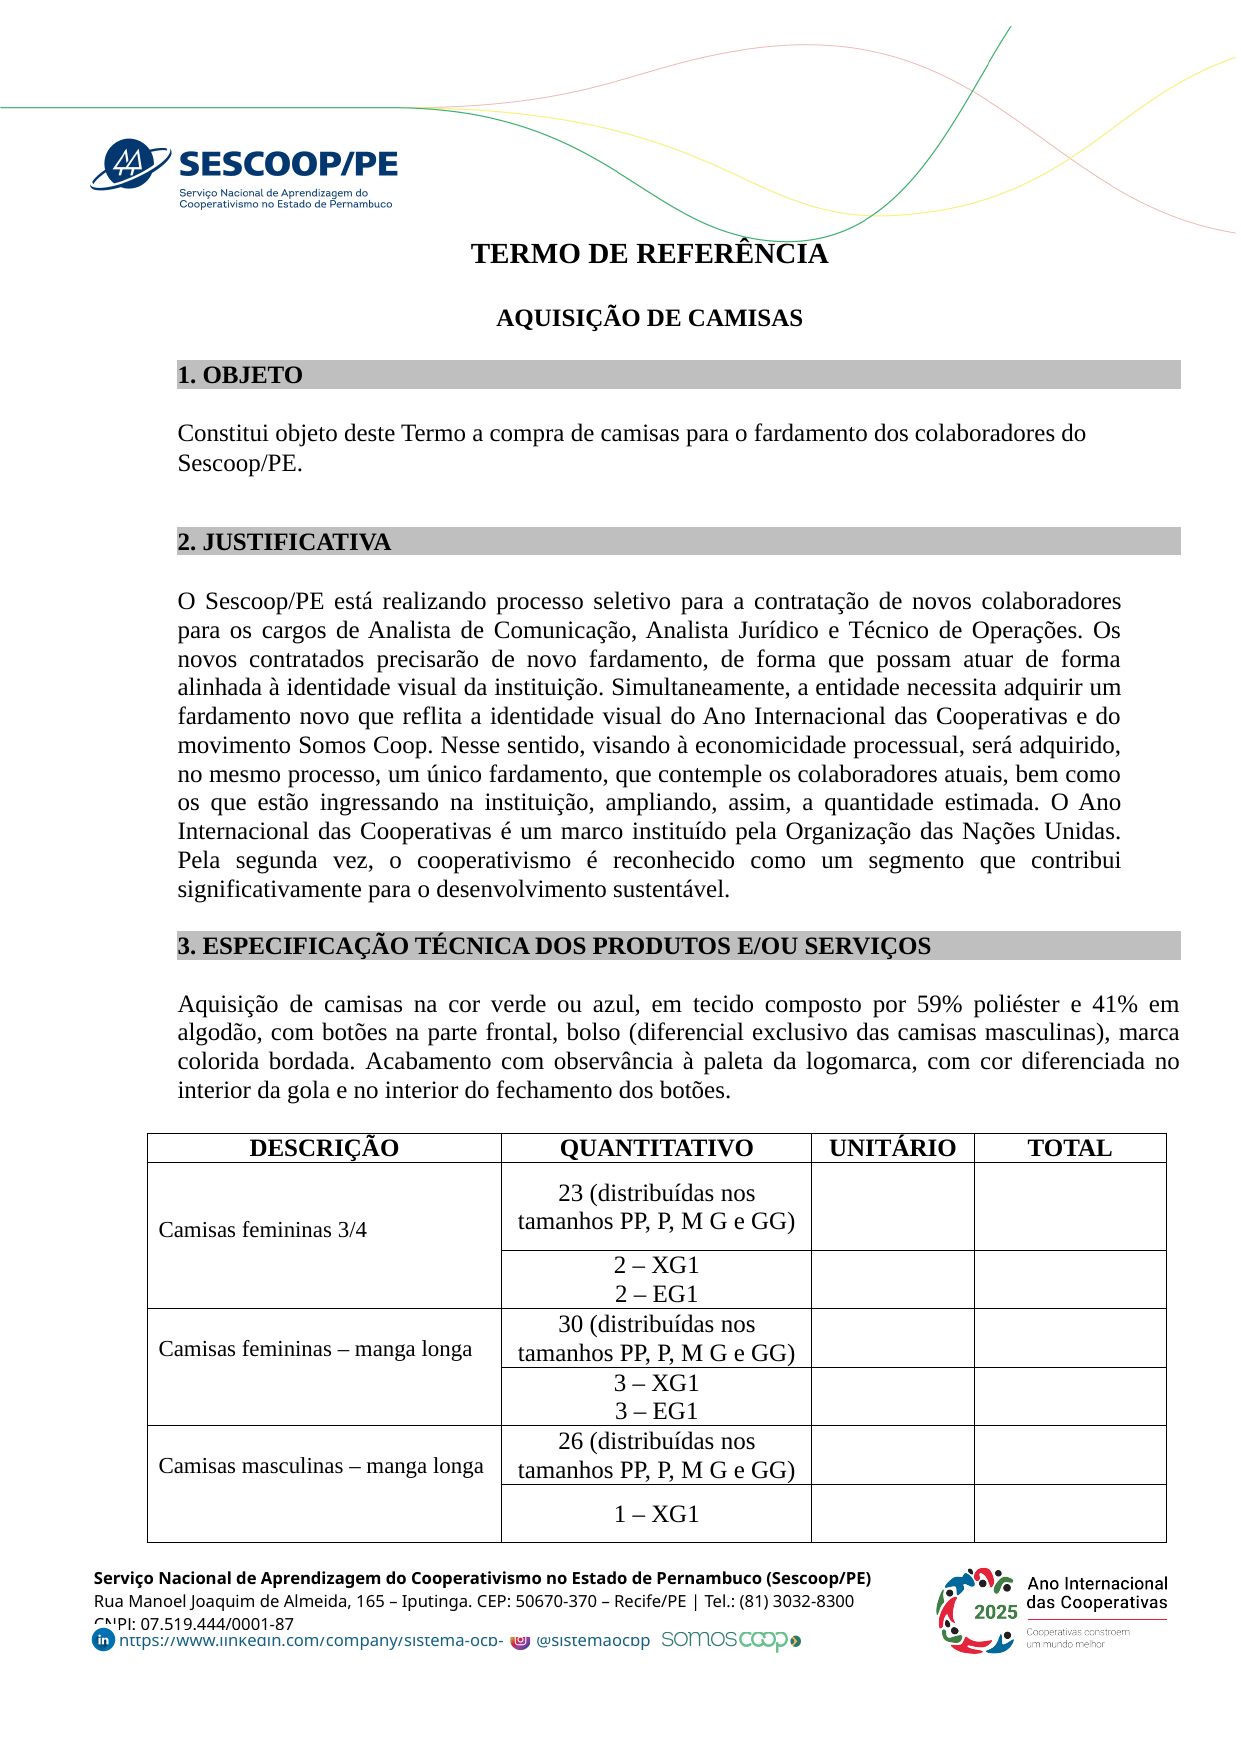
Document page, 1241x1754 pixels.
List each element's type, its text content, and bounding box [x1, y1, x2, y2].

table_cell 23 (distribuídas nos tamanhos PP, P, M G e GG) [502, 1163, 811, 1249]
table_cell 1 – XG1 [502, 1485, 811, 1542]
table_cell [812, 1163, 974, 1249]
table_cell [812, 1426, 974, 1484]
table_header DESCRIÇÃO [148, 1134, 501, 1162]
table_header UNITÁRIO [812, 1134, 974, 1162]
text O Sescoop/PE está realizando processo seletivo para a contratação de novos colaboradores para os cargos de Analista de Comunicação, Analista Jurídico e Técnico de Operações. Os novos contratados precisarão de novo fardamento, de forma que possam atuar de forma alinhada à identidade visual da instituição. Simultaneamente, a entidade necessita adquirir um fardamento novo que reflita a identidade visual do Ano Internacional das Cooperativas e do movimento Somos Coop. Nesse sentido, visando à economicidade processual, será adquirido, no mesmo processo, um único fardamento, que contemple os colaboradores atuais, bem como os que estão ingressando na instituição, ampliando, assim, a quantidade estimada. O Ano Internacional das Cooperativas é um marco instituído pela Organização das Nações Unidas. Pela segunda vez, o cooperativismo é reconhecido como um segmento que contribui significativamente para o desenvolvimento sustentável. [177, 586, 1122, 902]
table_cell [975, 1368, 1166, 1425]
text AQUISIÇÃO DE CAMISAS [177, 322, 1122, 332]
table_cell [975, 1485, 1166, 1542]
text 3. ESPECIFICAÇÃO TÉCNICA DOS PRODUTOS E/OU SERVIÇOS [177, 931, 1181, 960]
table_cell [812, 1485, 974, 1542]
table_cell 26 (distribuídas nos tamanhos PP, P, M G e GG) [502, 1426, 811, 1484]
table_header QUANTITATIVO [502, 1134, 811, 1162]
text Aquisição de camisas na cor verde ou azul, em tecido composto por 59% poliéster e 41% em algodão, com botões na parte frontal, bolso (diferencial exclusivo das camisas masculinas), marca colorida bordada. Acabamento com observância à paleta da logomarca, com cor diferenciada no interior da gola e no interior do fechamento dos botões. [177, 989, 1181, 1104]
table_cell [975, 1309, 1166, 1367]
table_cell 30 (distribuídas nos tamanhos PP, P, M G e GG) [502, 1309, 811, 1367]
table_header TOTAL [975, 1134, 1166, 1162]
table_cell [812, 1309, 974, 1367]
text 2. JUSTIFICATIVA [177, 527, 1181, 555]
table_cell [812, 1251, 974, 1308]
table_cell [812, 1368, 974, 1425]
text Constitui objeto deste Termo a compra de camisas para o fardamento dos colaboradores do Sescoop/PE. [177, 418, 1122, 477]
table_cell [975, 1163, 1166, 1249]
table_cell [975, 1426, 1166, 1484]
table_cell 3 – XG1 3 – EG1 [502, 1368, 811, 1425]
table_cell 2 – XG1 2 – EG1 [502, 1251, 811, 1308]
table_cell Camisas masculinas – manga longa [148, 1426, 501, 1542]
table_cell [975, 1251, 1166, 1308]
table_cell Camisas femininas – manga longa [148, 1309, 501, 1425]
text 1. OBJETO [177, 360, 1181, 389]
table_cell Camisas femininas 3/4 [148, 1163, 501, 1308]
